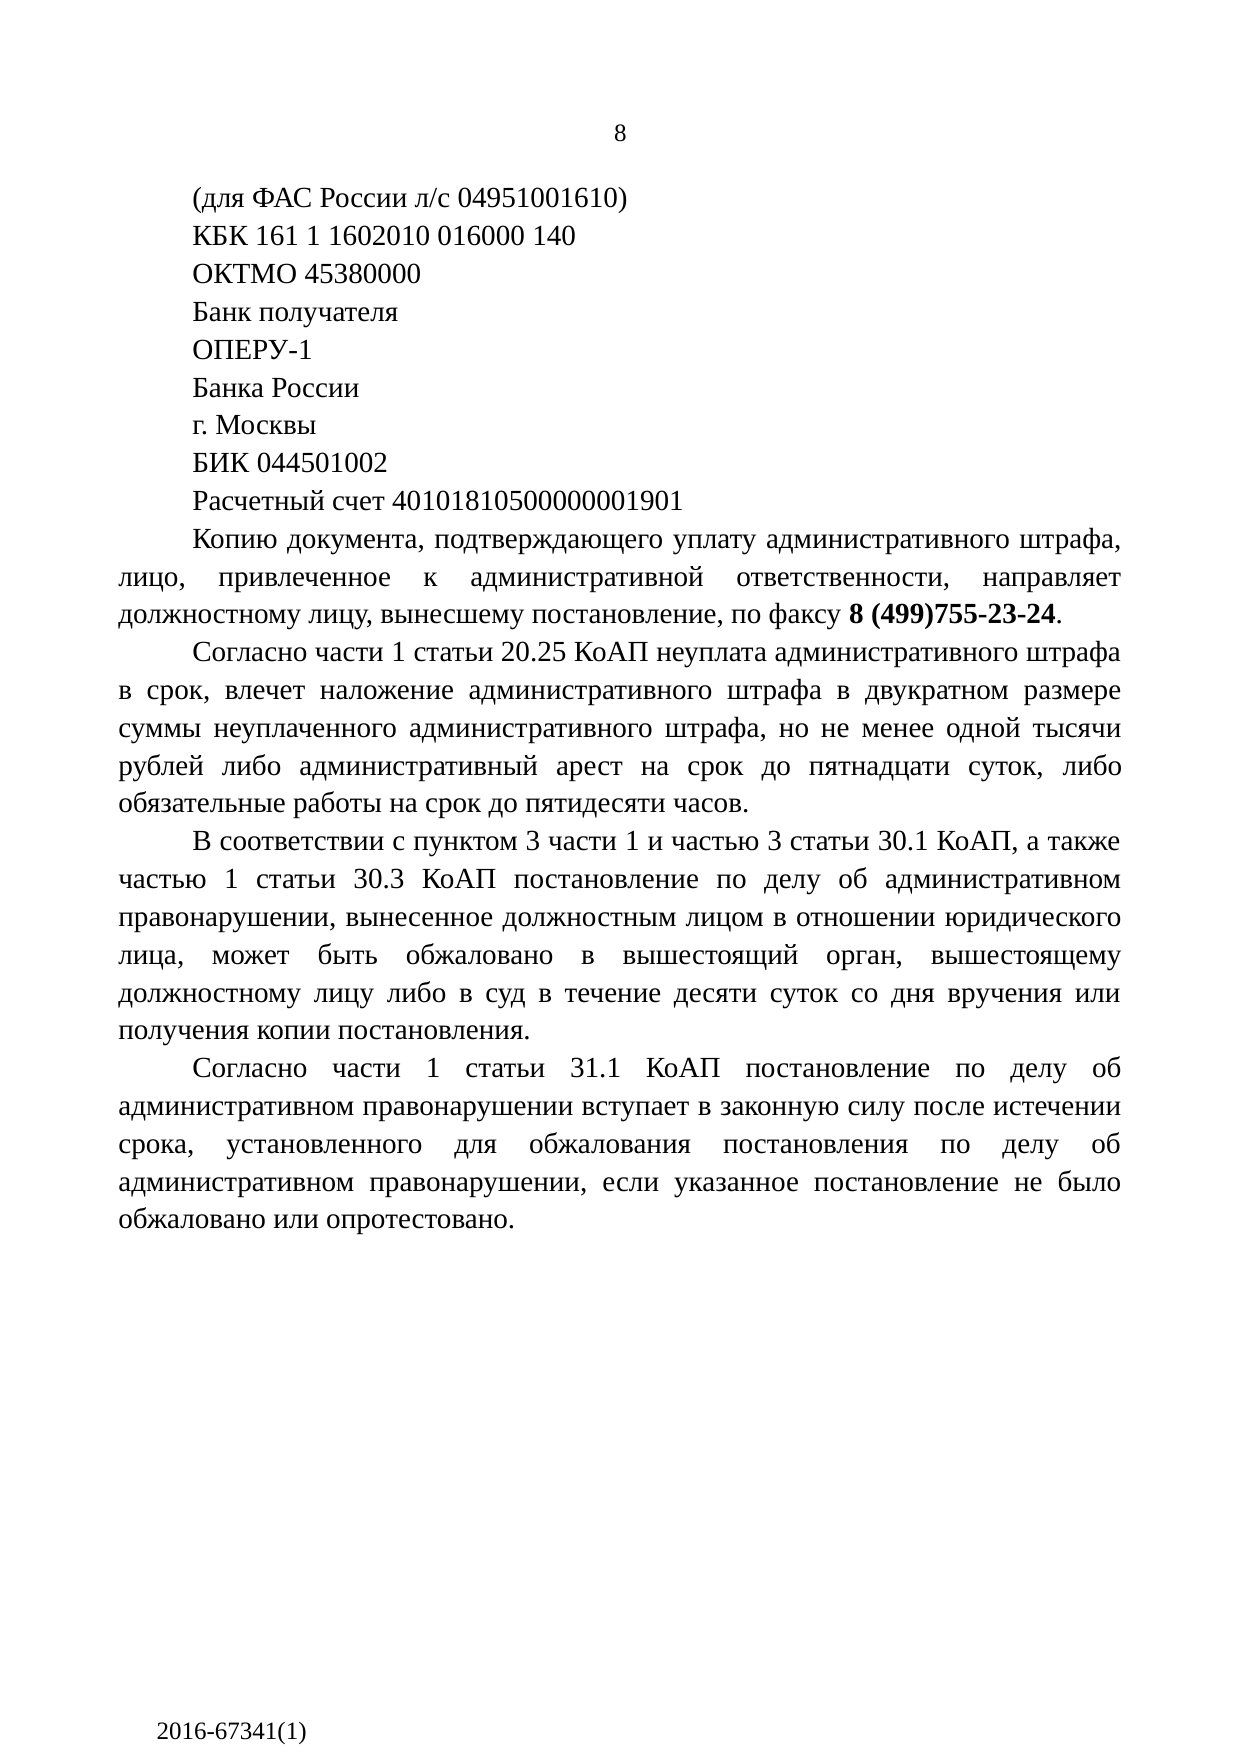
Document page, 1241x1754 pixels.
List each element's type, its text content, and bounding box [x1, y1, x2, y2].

text г. Москвы [118, 403, 1122, 441]
text Копию документа, подтверждающего уплату административного штрафа, лицо, привлеченное к административной ответственности, направляет должностному лицу, вынесшему постановление, по факсу 8 (499)755-23-24. [118, 517, 1122, 630]
text КБК 161 1 1602010 016000 140 [118, 214, 1122, 252]
text Согласно части 1 статьи 31.1 КоАП постановление по делу об административном правонарушении вступает в законную силу после истечении срока, установленного для обжалования постановления по делу об административном правонарушении, если указанное постановление не было обжаловано или опротестовано. [118, 1046, 1122, 1235]
text Расчетный счет 40101810500000001901 [118, 479, 1122, 517]
text ОКТМО 45380000 [118, 252, 1122, 290]
text Банка России [118, 365, 1122, 403]
text Банк получателя [118, 290, 1122, 328]
text БИК 044501002 [118, 441, 1122, 479]
text ОПЕРУ-1 [118, 328, 1122, 365]
text (для ФАС России л/с 04951001610) [118, 176, 1122, 214]
text Согласно части 1 статьи 20.25 КоАП неуплата административного штрафа в срок, влечет наложение административного штрафа в двукратном размере суммы неуплаченного административного штрафа, но не менее одной тысячи рублей либо административный арест на срок до пятнадцати суток, либо обязательные работы на срок до пятидесяти часов. [118, 630, 1122, 819]
text В соответствии с пунктом 3 части 1 и частью 3 статьи 30.1 КоАП, а также частью 1 статьи 30.3 КоАП постановление по делу об административном правонарушении, вынесенное должностным лицом в отношении юридического лица, может быть обжаловано в вышестоящий орган, вышестоящему должностному лицу либо в суд в течение десяти суток со дня вручения или получения копии постановления. [118, 819, 1122, 1046]
